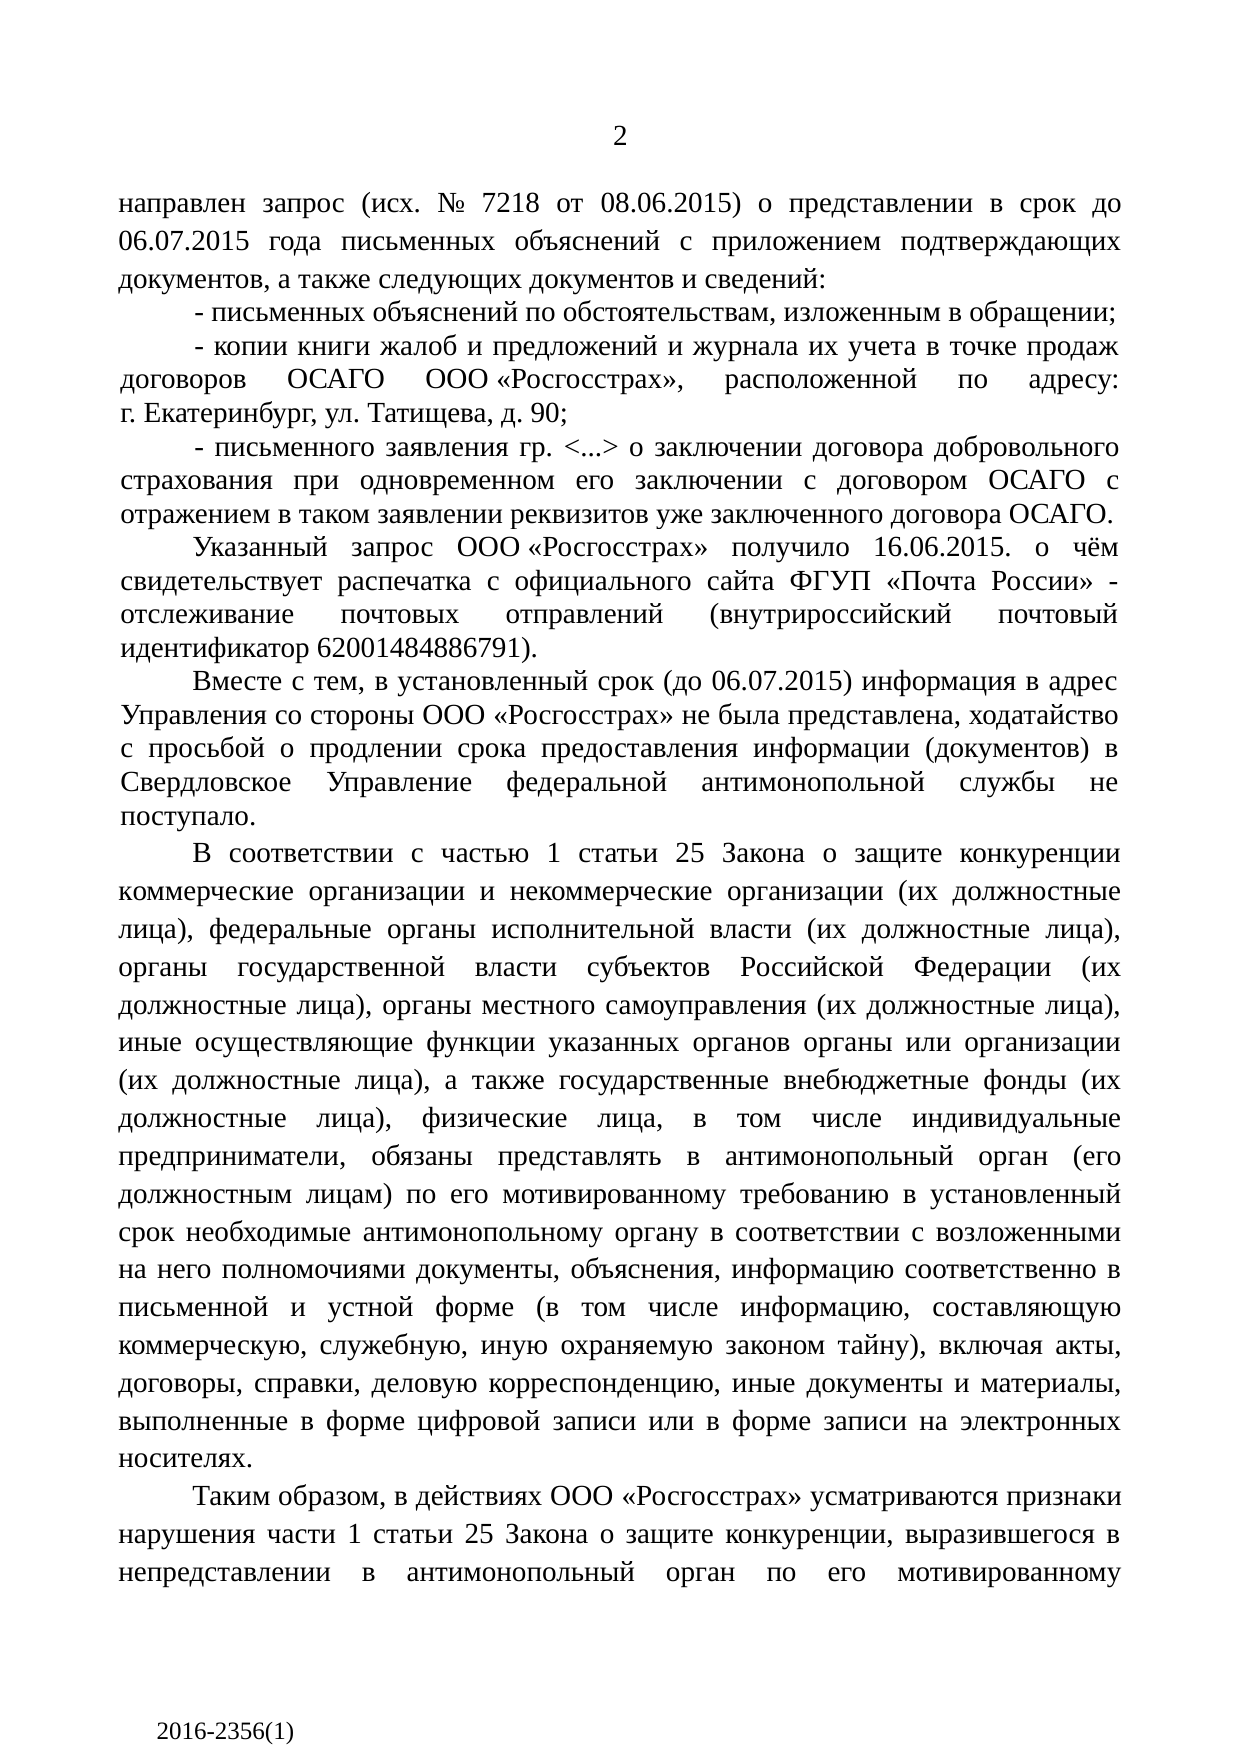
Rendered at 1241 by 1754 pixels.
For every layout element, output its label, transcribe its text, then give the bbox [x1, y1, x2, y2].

text - письменных объяснений по обстоятельствам, изложенным в обращении; [120, 294, 1122, 328]
text направлен запрос (исх. № 7218 от 08.06.2015) о представлении в срок до 06.07.2015 года письменных объяснений с приложением подтверждающих документов, а также следующих документов и сведений: [118, 181, 1122, 294]
text В соответствии с частью 1 статьи 25 Закона о защите конкуренции коммерческие организации и некоммерческие организации (их должностные лица), федеральные органы исполнительной власти (их должностные лица), органы государственной власти субъектов Российской Федерации (их должностные лица), органы местного самоуправления (их должностные лица), иные осуществляющие функции указанных органов органы или организации (их должностные лица), а также государственные внебюджетные фонды (их должностные лица), физические лица, в том числе индивидуальные предприниматели, обязаны представлять в антимонопольный орган (его должностным лицам) по его мотивированному требованию в установленный срок необходимые антимонопольному органу в соответствии с возложенными на него полномочиями документы, объяснения, информацию соответственно в письменной и устной форме (в том числе информацию, составляющую коммерческую, служебную, иную охраняемую законом тайну), включая акты, договоры, справки, деловую корреспонденцию, иные документы и материалы, выполненные в форме цифровой записи или в форме записи на электронных носителях. [118, 831, 1122, 1474]
text - копии книги жалоб и предложений и журнала их учета в точке продаж договоров ОСАГО ООО «Росгосстрах», расположенной по адресу: г. Екатеринбург, ул. Татищева, д. 90; [120, 328, 1120, 429]
text Таким образом, в действиях ООО «Росгосстрах» усматриваются признаки нарушения части 1 статьи 25 Закона о защите конкуренции, выразившегося в непредставлении в антимонопольный орган по его мотивированному [118, 1474, 1122, 1587]
text Указанный запрос ООО «Росгосстрах» получило 16.06.2015. о чём свидетельствует распечатка с официального сайта ФГУП «Почта России» - отслеживание почтовых отправлений (внутрироссийский почтовый идентификатор 62001484886791). [120, 529, 1119, 663]
text Вместе с тем, в установленный срок (до 06.07.2015) информация в адрес Управления со стороны ООО «Росгосстрах» не была представлена, ходатайство с просьбой о продлении срока предоставления информации (документов) в Свердловское Управление федеральной антимонопольной службы не поступало. [120, 663, 1119, 831]
text - письменного заявления гр. <...> о заключении договора добровольного страхования при одновременном его заключении с договором ОСАГО с отражением в таком заявлении реквизитов уже заключенного договора ОСАГО. [120, 429, 1120, 529]
